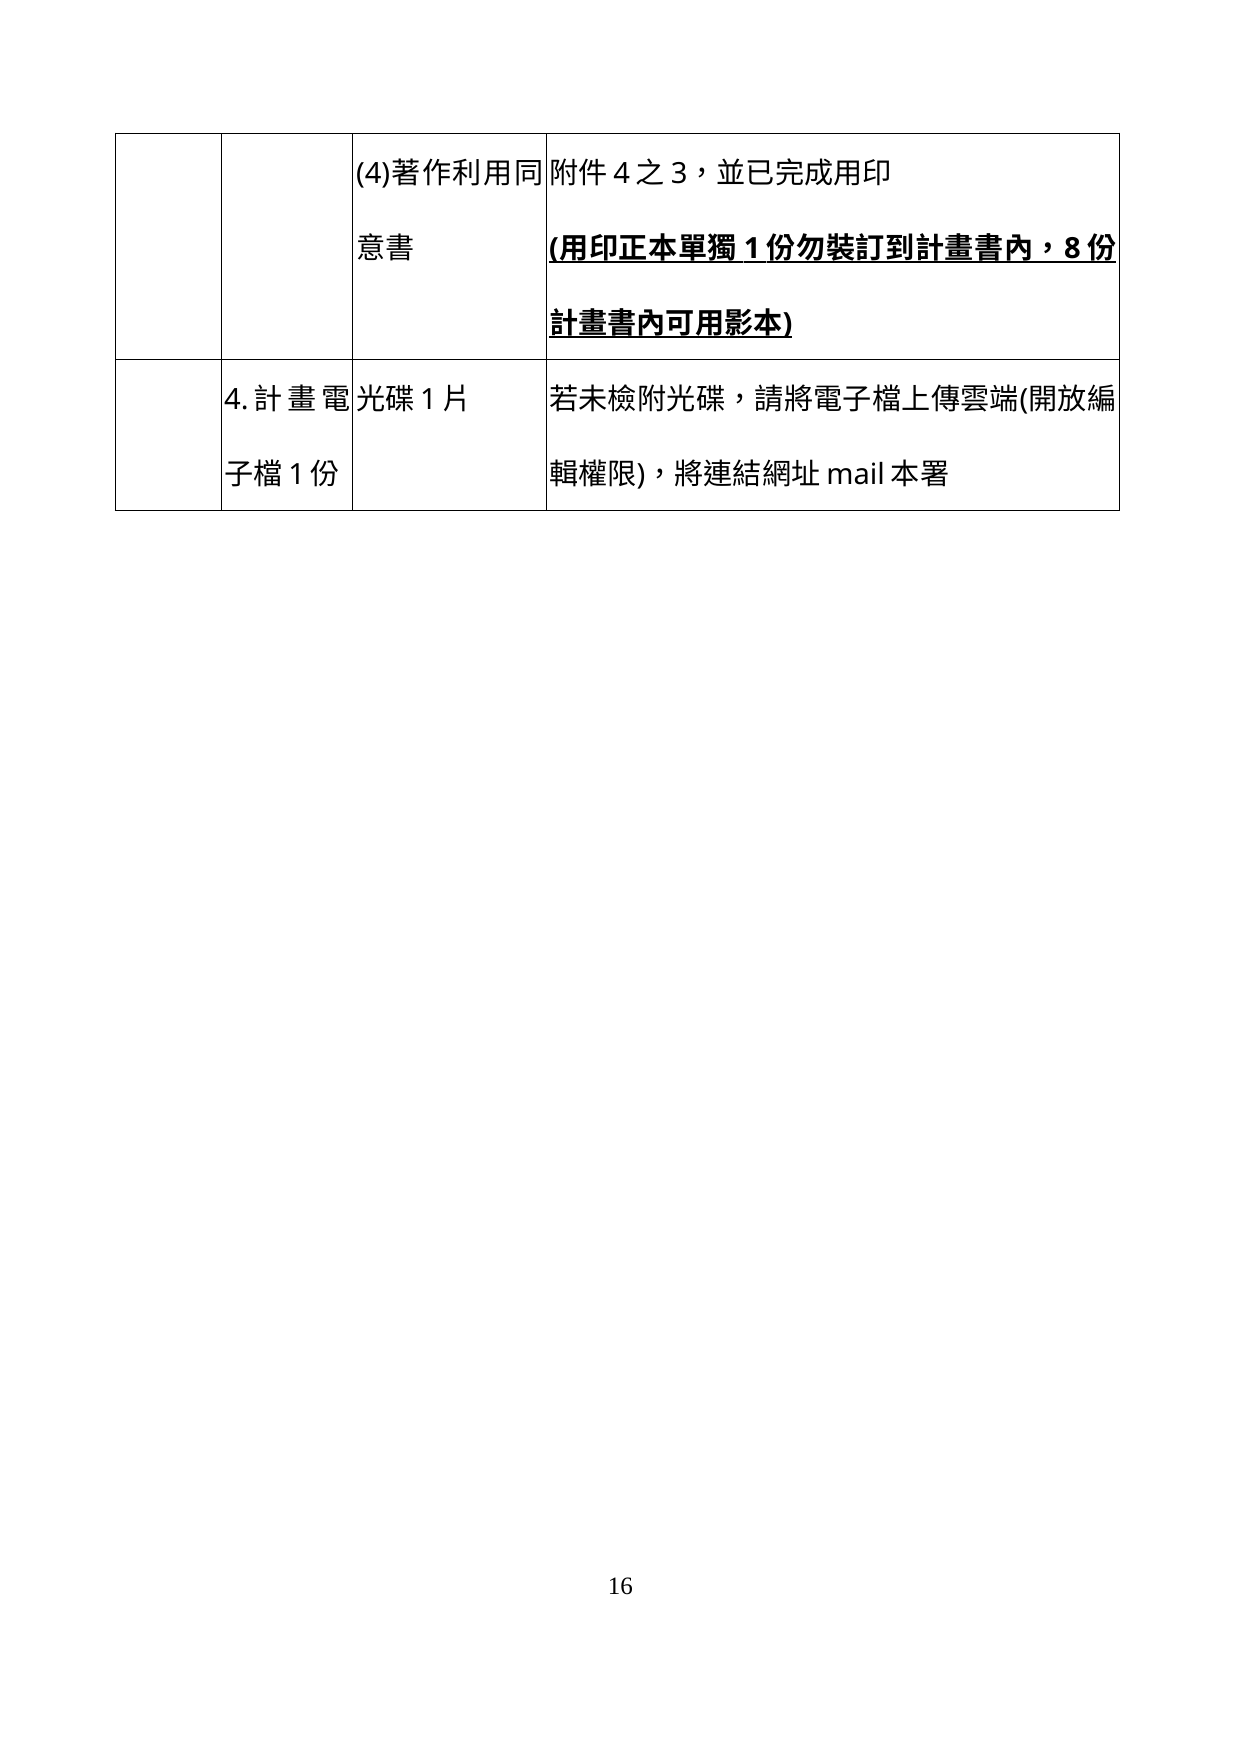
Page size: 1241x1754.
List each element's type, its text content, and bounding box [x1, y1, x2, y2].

table_cell 若未檢附光碟，請將電子檔上傳雲端(開放編輯權限)，將連結網址mail本署 [547, 360, 1119, 510]
table_cell [222, 134, 352, 359]
table_cell 光碟1片 [353, 360, 546, 510]
table_cell 4.計畫電子檔1份 [222, 360, 352, 510]
table_cell 附件4之3，並已完成用印 (用印正本單獨1份勿裝訂到計畫書內，8份計畫書內可用影本) [547, 134, 1119, 359]
table_cell (4)著作利用同意書 [353, 134, 546, 359]
table_cell [116, 360, 221, 510]
table_cell [116, 134, 221, 359]
